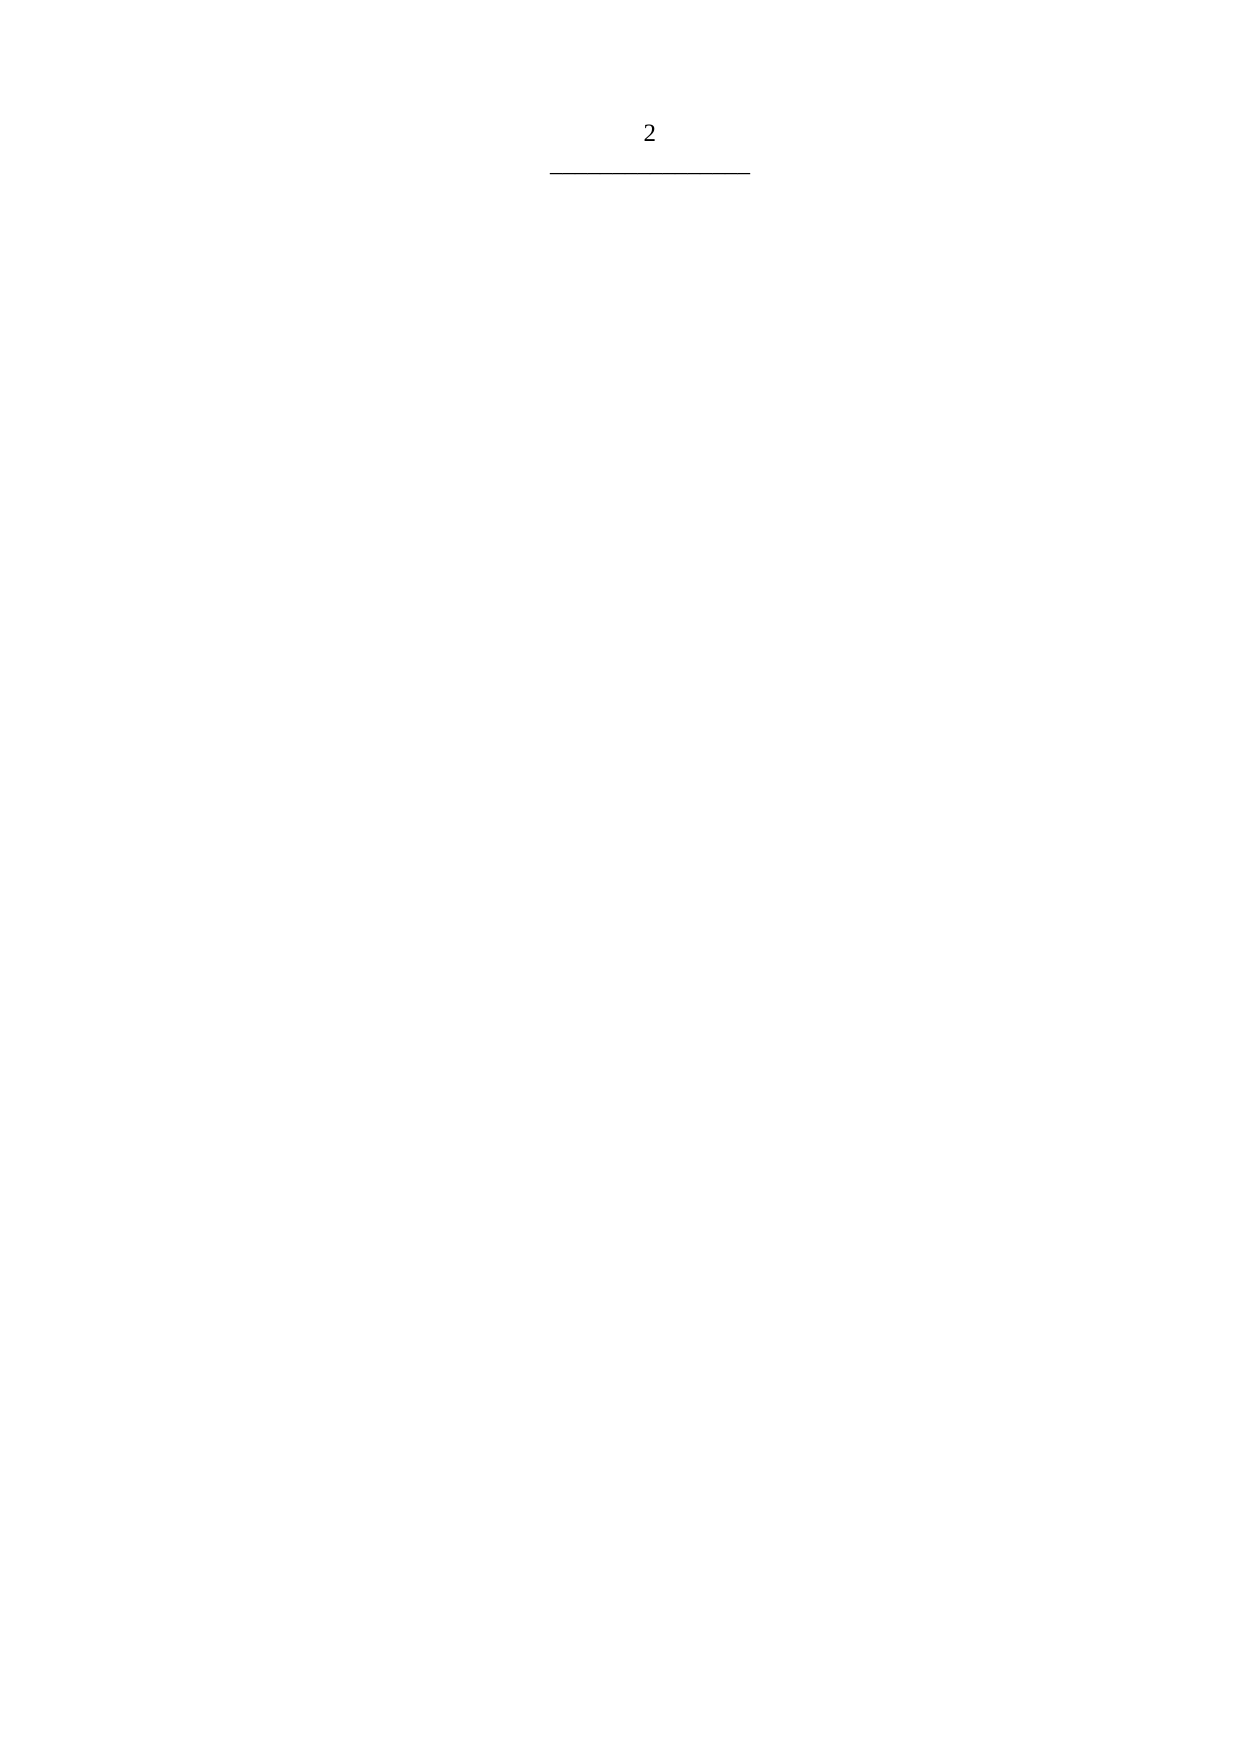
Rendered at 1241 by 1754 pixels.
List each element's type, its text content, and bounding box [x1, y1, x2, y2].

text ________________ [177, 148, 1122, 176]
